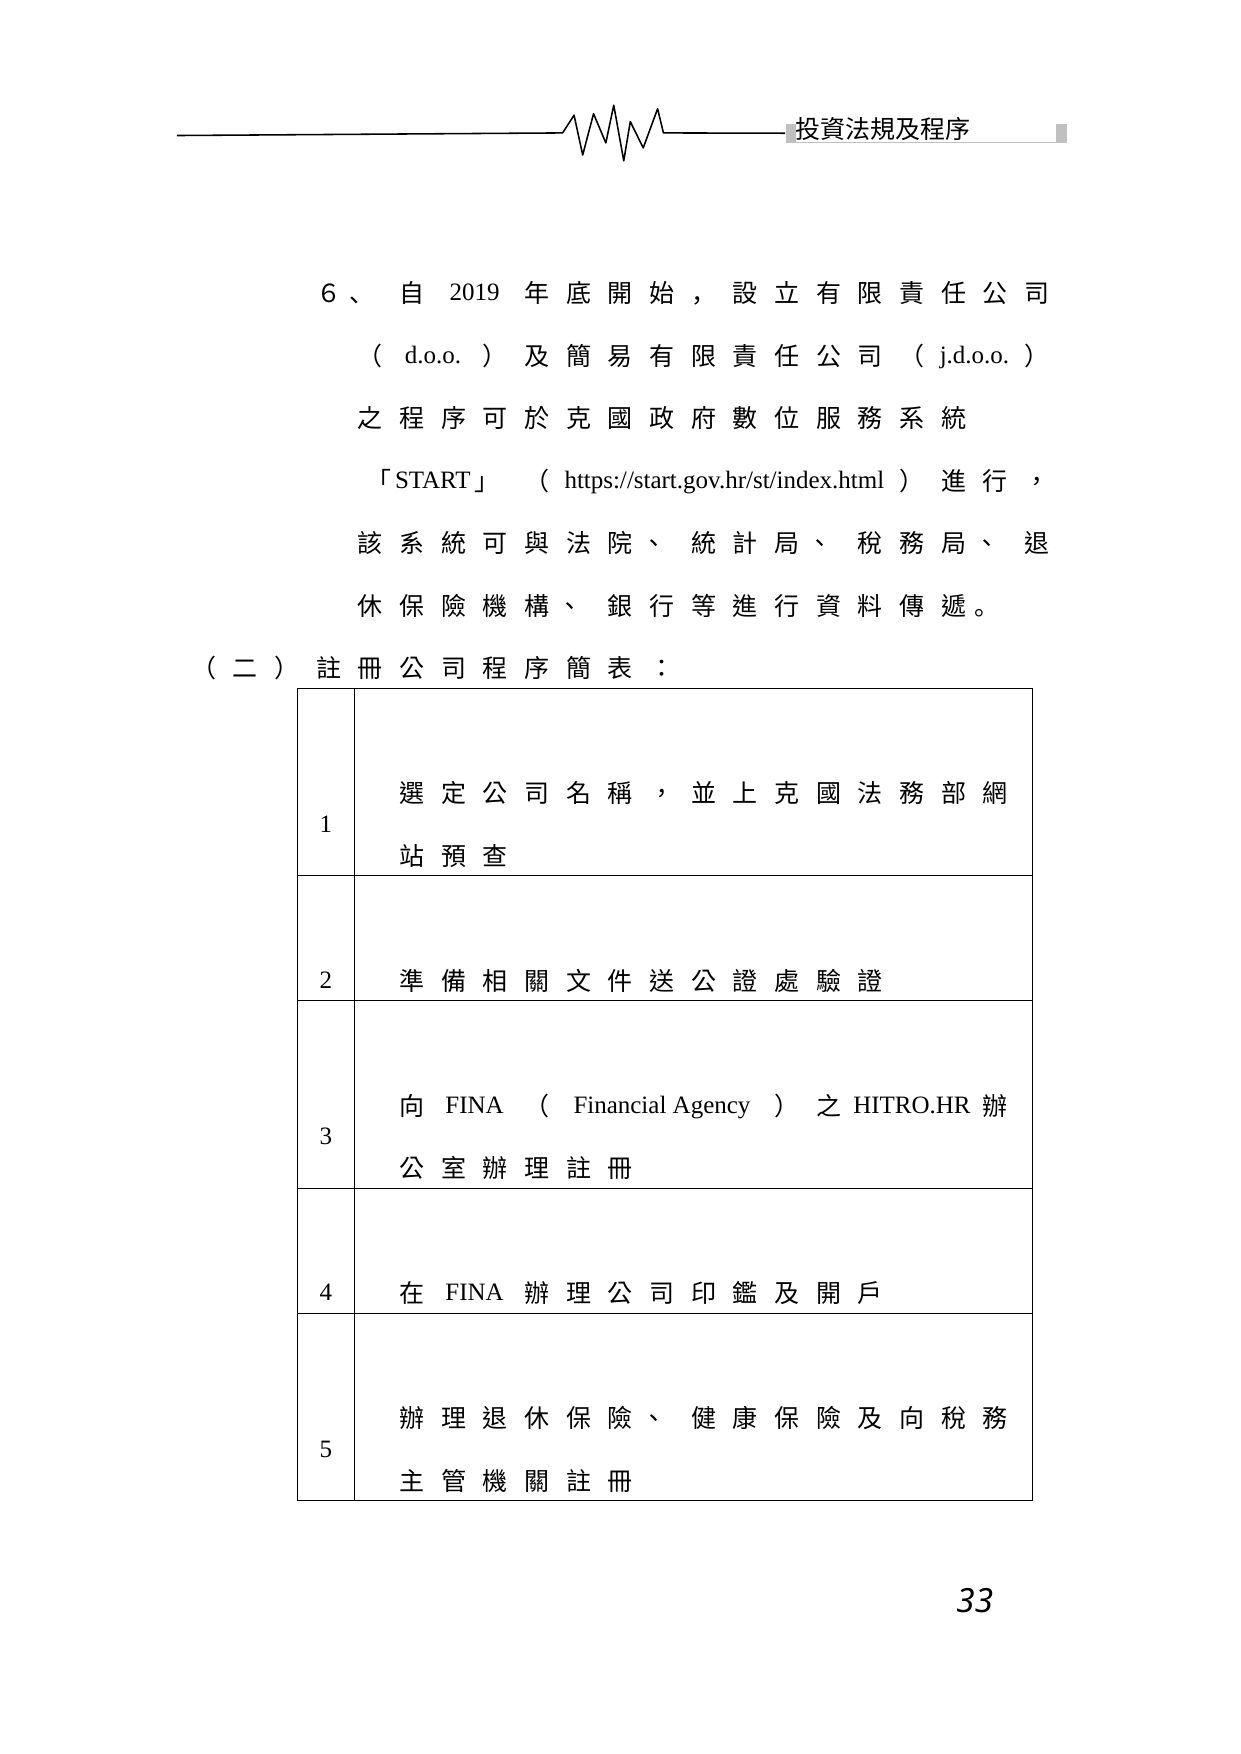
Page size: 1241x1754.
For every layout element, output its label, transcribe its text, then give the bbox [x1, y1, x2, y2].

table_cell 向FINA（Financial Agency）之HITRO.HR辦公室辦理註冊 [355, 1001, 1032, 1188]
table_cell 4 [298, 1189, 354, 1313]
table_cell 在FINA辦理公司印鑑及開戶 [355, 1189, 1032, 1313]
table_cell 辦理退休保險、健康保險及向稅務主管機關註冊 [355, 1314, 1032, 1500]
table_cell 2 [298, 876, 354, 1000]
table_cell 3 [298, 1001, 354, 1188]
table_header 1 [298, 689, 354, 875]
table_cell 5 [298, 1314, 354, 1500]
text （二）註冊公司程序簡表： [183, 625, 1058, 688]
table_header 選定公司名稱，並上克國法務部網站預查 [355, 689, 1032, 875]
text ６、自2019年底開始，設立有限責任公司（d.o.o.）及簡易有限責任公司（j.d.o.o.）之程序可於克國政府數位服務系統「START」（https://start.gov.hr/st/index.html）進行，該系統可與法院、統計局、稅務局、退休保險機構、銀行等進行資料傳遞。 [281, 250, 1058, 625]
table_cell 準備相關文件送公證處驗證 [355, 876, 1032, 1000]
